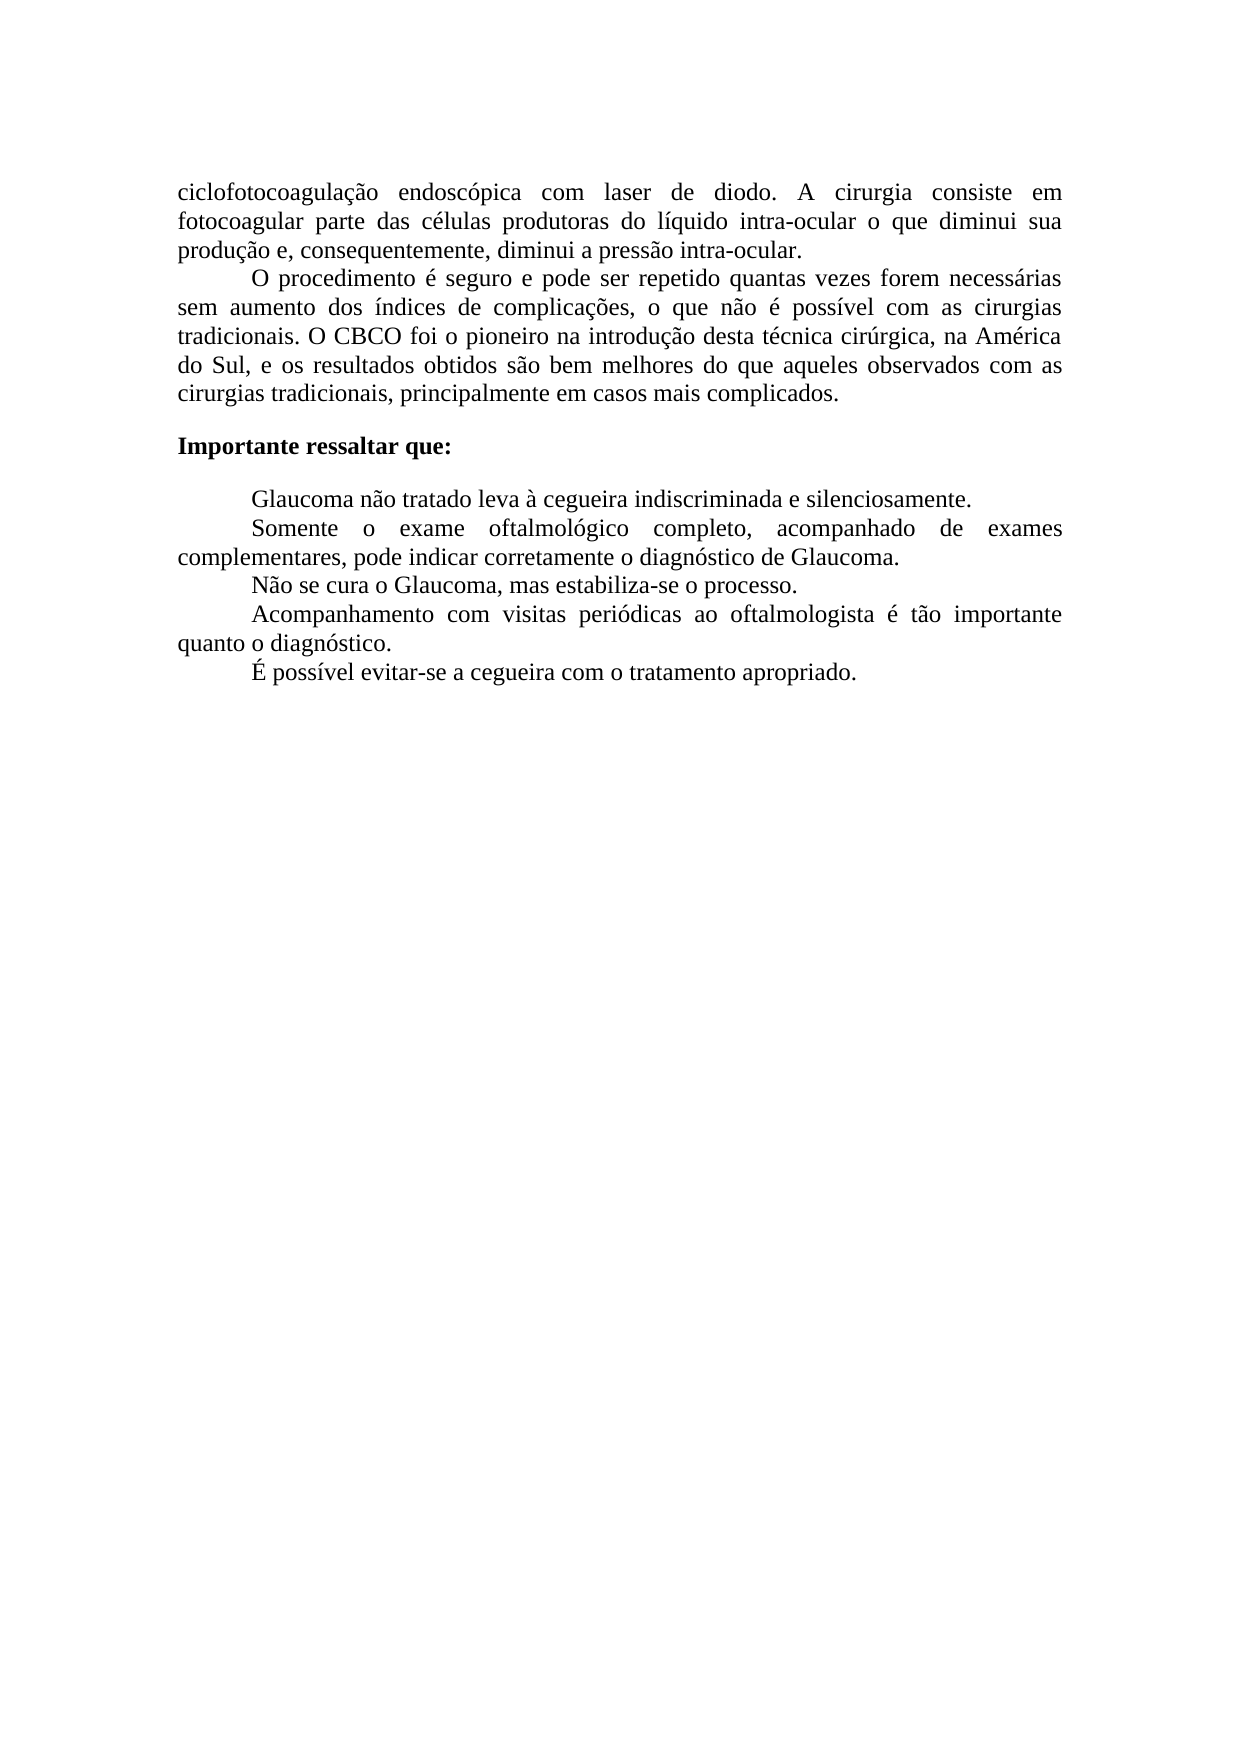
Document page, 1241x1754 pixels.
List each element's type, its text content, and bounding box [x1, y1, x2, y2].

text Importante ressaltar que: [177, 431, 1063, 460]
text Não se cura o Glaucoma, mas estabiliza-se o processo. [177, 570, 1063, 599]
text O procedimento é seguro e pode ser repetido quantas vezes forem necessárias sem aumento dos índices de complicações, o que não é possível com as cirurgias tradicionais. O CBCO foi o pioneiro na introdução desta técnica cirúrgica, na América do Sul, e os resultados obtidos são bem melhores do que aqueles observados com as cirurgias tradicionais, principalmente em casos mais complicados. [177, 263, 1063, 407]
text Somente o exame oftalmológico completo, acompanhado de exames complementares, pode indicar corretamente o diagnóstico de Glaucoma. [177, 513, 1063, 570]
text É possível evitar-se a cegueira com o tratamento apropriado. [177, 657, 1063, 685]
text Glaucoma não tratado leva à cegueira indiscriminada e silenciosamente. [177, 484, 1063, 513]
text Acompanhamento com visitas periódicas ao oftalmologista é tão importante quanto o diagnóstico. [177, 599, 1063, 657]
text ciclofotocoagulação endoscópica com laser de diodo. A cirurgia consiste em fotocoagular parte das células produtoras do líquido intra-ocular o que diminui sua produção e, consequentemente, diminui a pressão intra-ocular. [177, 177, 1063, 263]
